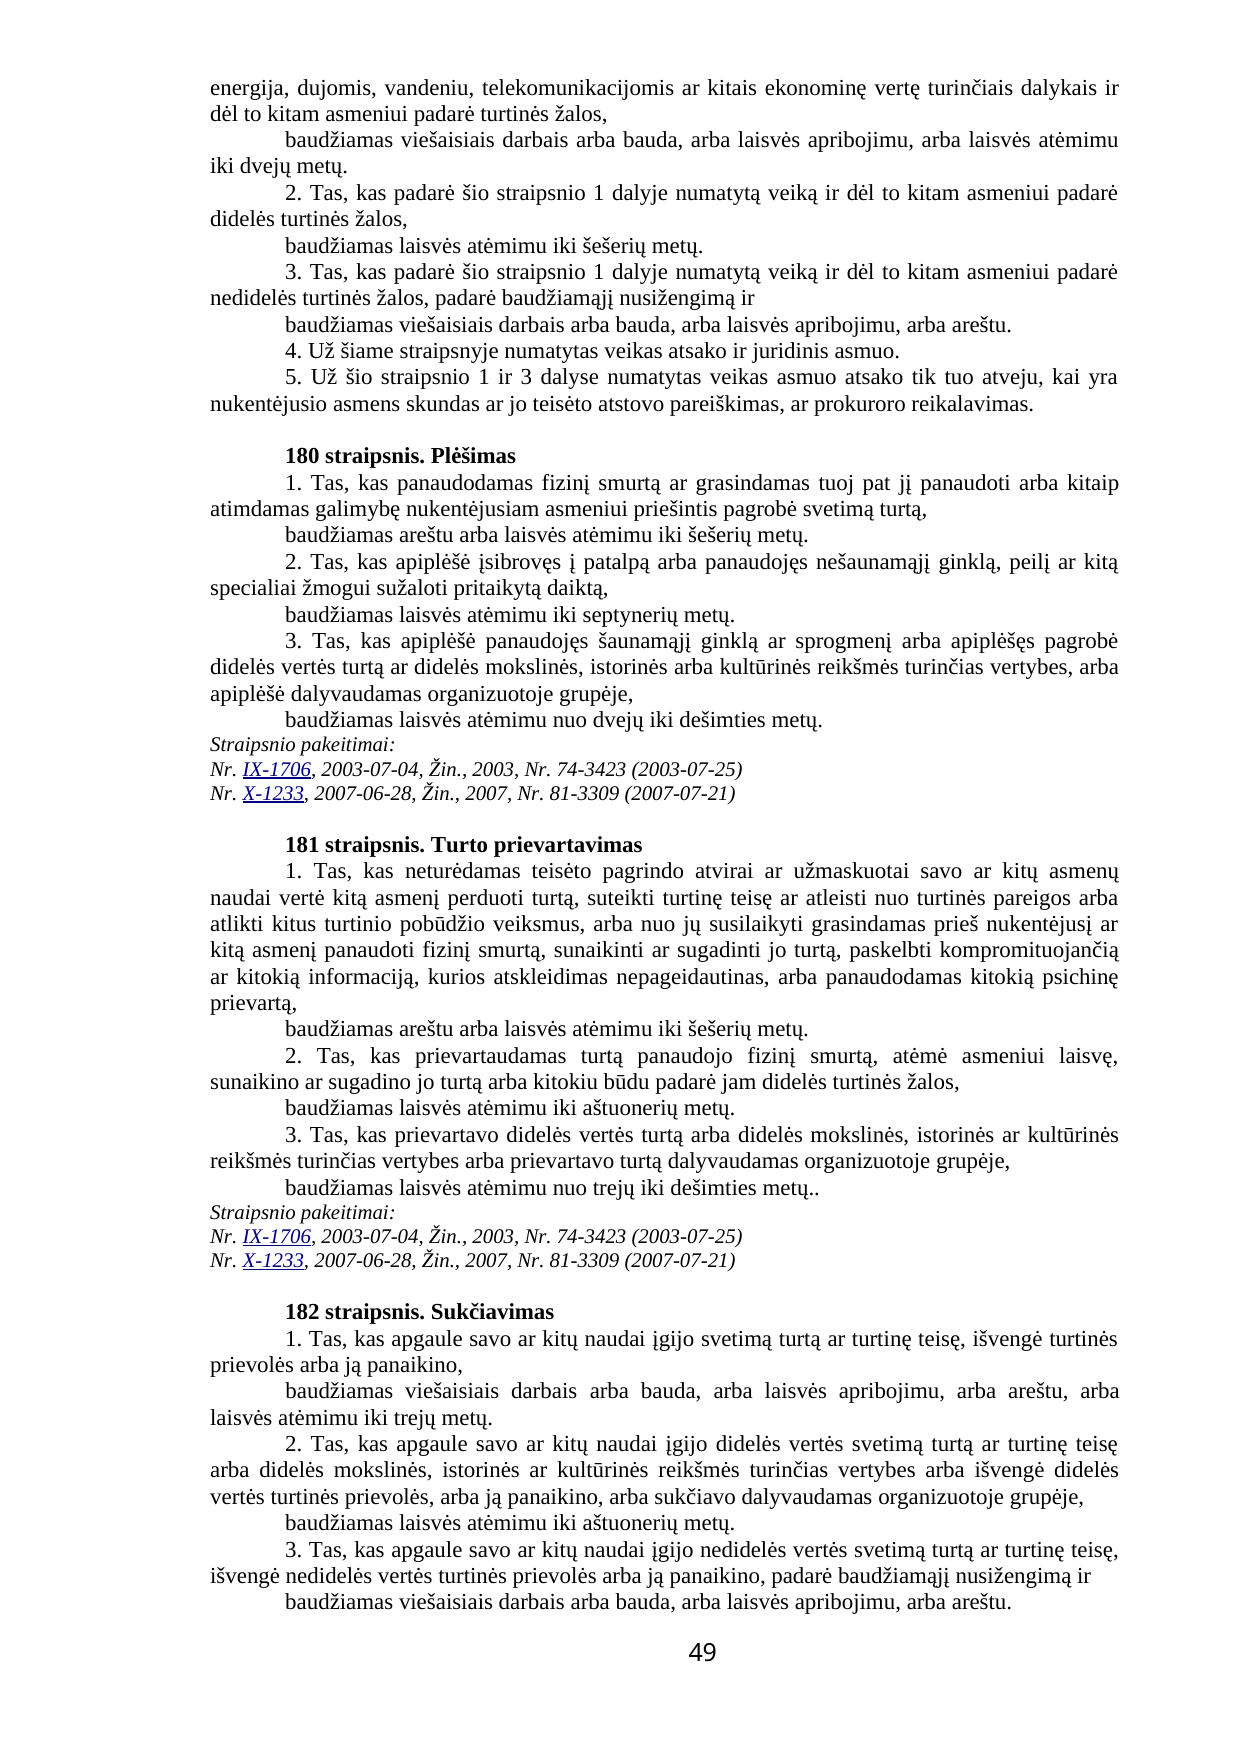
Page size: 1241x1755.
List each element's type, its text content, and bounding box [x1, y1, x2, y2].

text baudžiamas laisvės atėmimu iki aštuonerių metų. [210, 1094, 1120, 1121]
text 182 straipsnis. Sukčiavimas [210, 1298, 1120, 1325]
text 3. Tas, kas apgaule savo ar kitų naudai įgijo nedidelės vertės svetimą turtą ar turtinę teisę, išvengė nedidelės vertės turtinės prievolės arba ją panaikino, padarė baudžiamąjį nusižengimą ir [210, 1536, 1120, 1588]
text 180 straipsnis. Plėšimas [210, 442, 1120, 469]
text baudžiamas viešaisiais darbais arba bauda, arba laisvės apribojimu, arba laisvės atėmimu iki dvejų metų. [210, 126, 1120, 179]
text energija, dujomis, vandeniu, telekomunikacijomis ar kitais ekonominę vertę turinčiais dalykais ir dėl to kitam asmeniui padarė turtinės žalos, [210, 73, 1120, 126]
text Straipsnio pakeitimai: [210, 732, 1120, 756]
text 3. Tas, kas prievartavo didelės vertės turtą arba didelės mokslinės, istorinės ar kultūrinės reikšmės turinčias vertybes arba prievartavo turtą dalyvaudamas organizuotoje grupėje, [210, 1121, 1120, 1173]
text 2. Tas, kas prievartaudamas turtą panaudojo fizinį smurtą, atėmė asmeniui laisvę, sunaikino ar sugadino jo turtą arba kitokiu būdu padarė jam didelės turtinės žalos, [210, 1042, 1120, 1094]
text baudžiamas areštu arba laisvės atėmimu iki šešerių metų. [210, 1015, 1120, 1042]
text 3. Tas, kas apiplėšė panaudojęs šaunamąjį ginklą ar sprogmenį arba apiplėšęs pagrobė didelės vertės turtą ar didelės mokslinės, istorinės arba kultūrinės reikšmės turinčias vertybes, arba apiplėšė dalyvaudamas organizuotoje grupėje, [210, 627, 1120, 706]
text baudžiamas laisvės atėmimu iki šešerių metų. [210, 232, 1120, 258]
text baudžiamas laisvės atėmimu iki aštuonerių metų. [210, 1509, 1120, 1536]
text Nr. IX-1706, 2003-07-04, Žin., 2003, Nr. 74-3423 (2003-07-25) [210, 1224, 1120, 1248]
text 3. Tas, kas padarė šio straipsnio 1 dalyje numatytą veiką ir dėl to kitam asmeniui padarė nedidelės turtinės žalos, padarė baudžiamąjį nusižengimą ir [210, 258, 1120, 311]
text 4. Už šiame straipsnyje numatytas veikas atsako ir juridinis asmuo. [210, 337, 1120, 363]
text baudžiamas viešaisiais darbais arba bauda, arba laisvės apribojimu, arba areštu. [210, 311, 1120, 337]
text Straipsnio pakeitimai: [210, 1200, 1120, 1224]
text baudžiamas laisvės atėmimu nuo trejų iki dešimties metų.. [210, 1173, 1120, 1200]
text 5. Už šio straipsnio 1 ir 3 dalyse numatytas veikas asmuo atsako tik tuo atveju, kai yra nukentėjusio asmens skundas ar jo teisėto atstovo pareiškimas, ar prokuroro reikalavimas. [210, 363, 1120, 416]
text 2. Tas, kas apiplėšė įsibrovęs į patalpą arba panaudojęs nešaunamąjį ginklą, peilį ar kitą specialiai žmogui sužaloti pritaikytą daiktą, [210, 548, 1120, 601]
text baudžiamas laisvės atėmimu nuo dvejų iki dešimties metų. [210, 706, 1120, 732]
text 2. Tas, kas apgaule savo ar kitų naudai įgijo didelės vertės svetimą turtą ar turtinę teisę arba didelės mokslinės, istorinės ar kultūrinės reikšmės turinčias vertybes arba išvengė didelės vertės turtinės prievolės, arba ją panaikino, arba sukčiavo dalyvaudamas organizuotoje grupėje, [210, 1430, 1120, 1509]
text baudžiamas laisvės atėmimu iki septynerių metų. [210, 601, 1120, 627]
text Nr. IX-1706, 2003-07-04, Žin., 2003, Nr. 74-3423 (2003-07-25) [210, 756, 1120, 781]
text 1. Tas, kas apgaule savo ar kitų naudai įgijo svetimą turtą ar turtinę teisę, išvengė turtinės prievolės arba ją panaikino, [210, 1325, 1120, 1377]
text baudžiamas viešaisiais darbais arba bauda, arba laisvės apribojimu, arba areštu. [210, 1588, 1120, 1615]
text 2. Tas, kas padarė šio straipsnio 1 dalyje numatytą veiką ir dėl to kitam asmeniui padarė didelės turtinės žalos, [210, 179, 1120, 232]
text 181 straipsnis. Turto prievartavimas [210, 831, 1120, 857]
text Nr. X-1233, 2007-06-28, Žin., 2007, Nr. 81-3309 (2007-07-21) [210, 1248, 1120, 1272]
text Nr. X-1233, 2007-06-28, Žin., 2007, Nr. 81-3309 (2007-07-21) [210, 781, 1120, 804]
text baudžiamas areštu arba laisvės atėmimu iki šešerių metų. [210, 522, 1120, 548]
text 1. Tas, kas panaudodamas fizinį smurtą ar grasindamas tuoj pat jį panaudoti arba kitaip atimdamas galimybę nukentėjusiam asmeniui priešintis pagrobė svetimą turtą, [210, 469, 1120, 522]
text 1. Tas, kas neturėdamas teisėto pagrindo atvirai ar užmaskuotai savo ar kitų asmenų naudai vertė kitą asmenį perduoti turtą, suteikti turtinę teisę ar atleisti nuo turtinės pareigos arba atlikti kitus turtinio pobūdžio veiksmus, arba nuo jų susilaikyti grasindamas prieš nukentėjusį ar kitą asmenį panaudoti fizinį smurtą, sunaikinti ar sugadinti jo turtą, paskelbti kompromituojančią ar kitokią informaciją, kurios atskleidimas nepageidautinas, arba panaudodamas kitokią psichinę prievartą, [210, 857, 1120, 1015]
text baudžiamas viešaisiais darbais arba bauda, arba laisvės apribojimu, arba areštu, arba laisvės atėmimu iki trejų metų. [210, 1377, 1120, 1430]
